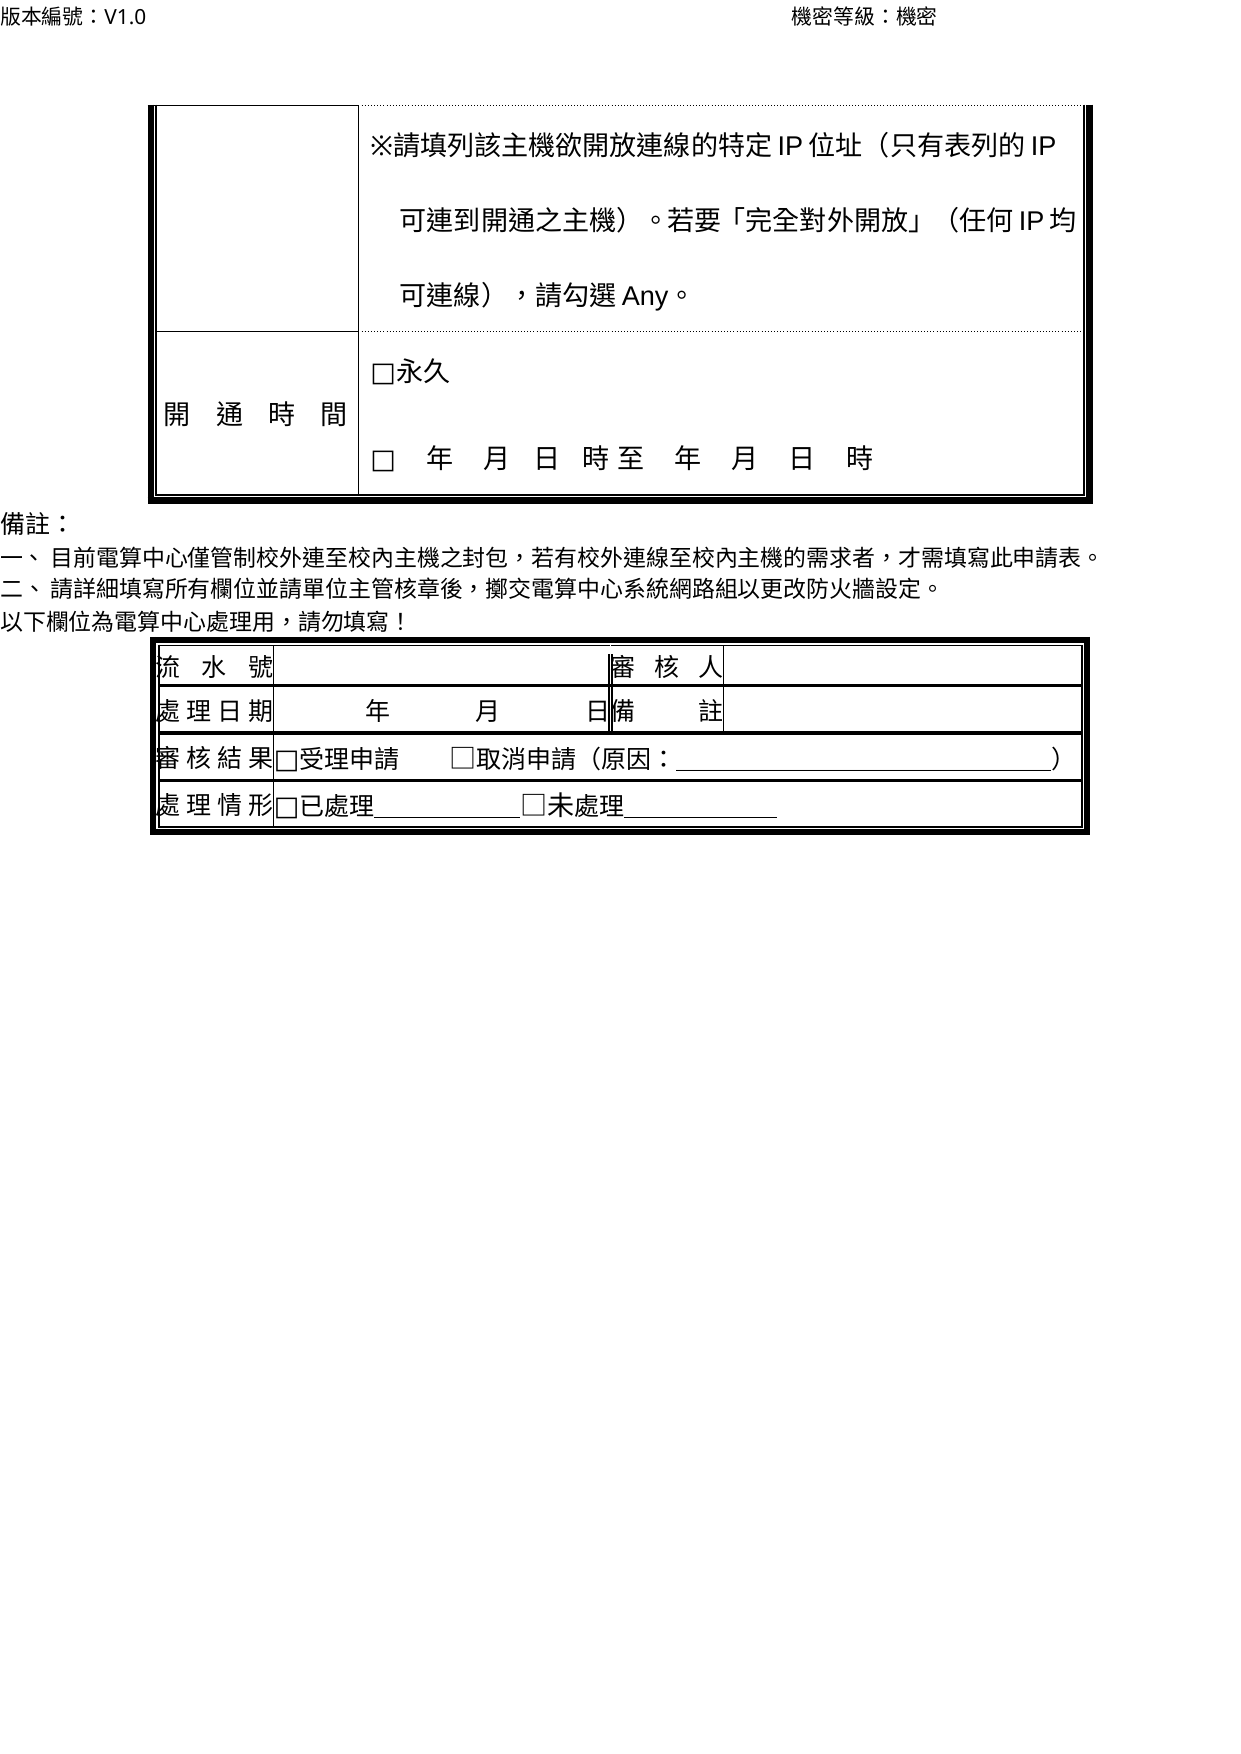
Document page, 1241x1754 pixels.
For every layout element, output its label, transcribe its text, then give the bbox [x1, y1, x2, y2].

table_cell 備註 [613, 687, 723, 731]
table_header [274, 643, 611, 684]
table_cell 處理日期 [160, 687, 273, 731]
table_cell □受理申請 □取消申請（原因：＿＿＿＿＿＿＿＿＿＿＿＿＿＿＿） [274, 735, 1081, 779]
table_cell □已處理 □未處理 [274, 782, 1081, 826]
table_header 審核人 [611, 646, 723, 684]
table_cell . 年 月 日 [274, 687, 608, 731]
table_cell 開通時間 [157, 332, 358, 494]
table_cell 處理情形 [160, 782, 273, 826]
table_cell [724, 687, 1081, 731]
text 備註： [0, 503, 1240, 541]
text 以下欄位為電算中心處理用，請勿填寫！ [0, 603, 1240, 637]
table_cell [157, 106, 358, 331]
list 請詳細填寫所有欄位並請單位主管核章後，擲交電算中心系統網路組以更改防火牆設定。 [0, 572, 1240, 603]
table_header [724, 646, 1081, 684]
table_cell □永久 □ 年 月 日 時 至 年 月 日 時 [359, 331, 1083, 494]
table_cell ※請填列該主機欲開放連線的特定IP位址（只有表列的IP可連到開通之主機）。若要「完全對外開放」（任何IP均可連線），請勾選Any。 [359, 105, 1083, 331]
table_cell 審核結果 [160, 735, 273, 779]
table_header 流水號 [160, 646, 273, 684]
list 目前電算中心僅管制校外連至校內主機之封包，若有校外連線至校內主機的需求者，才需填寫此申請表。 [0, 541, 1240, 572]
